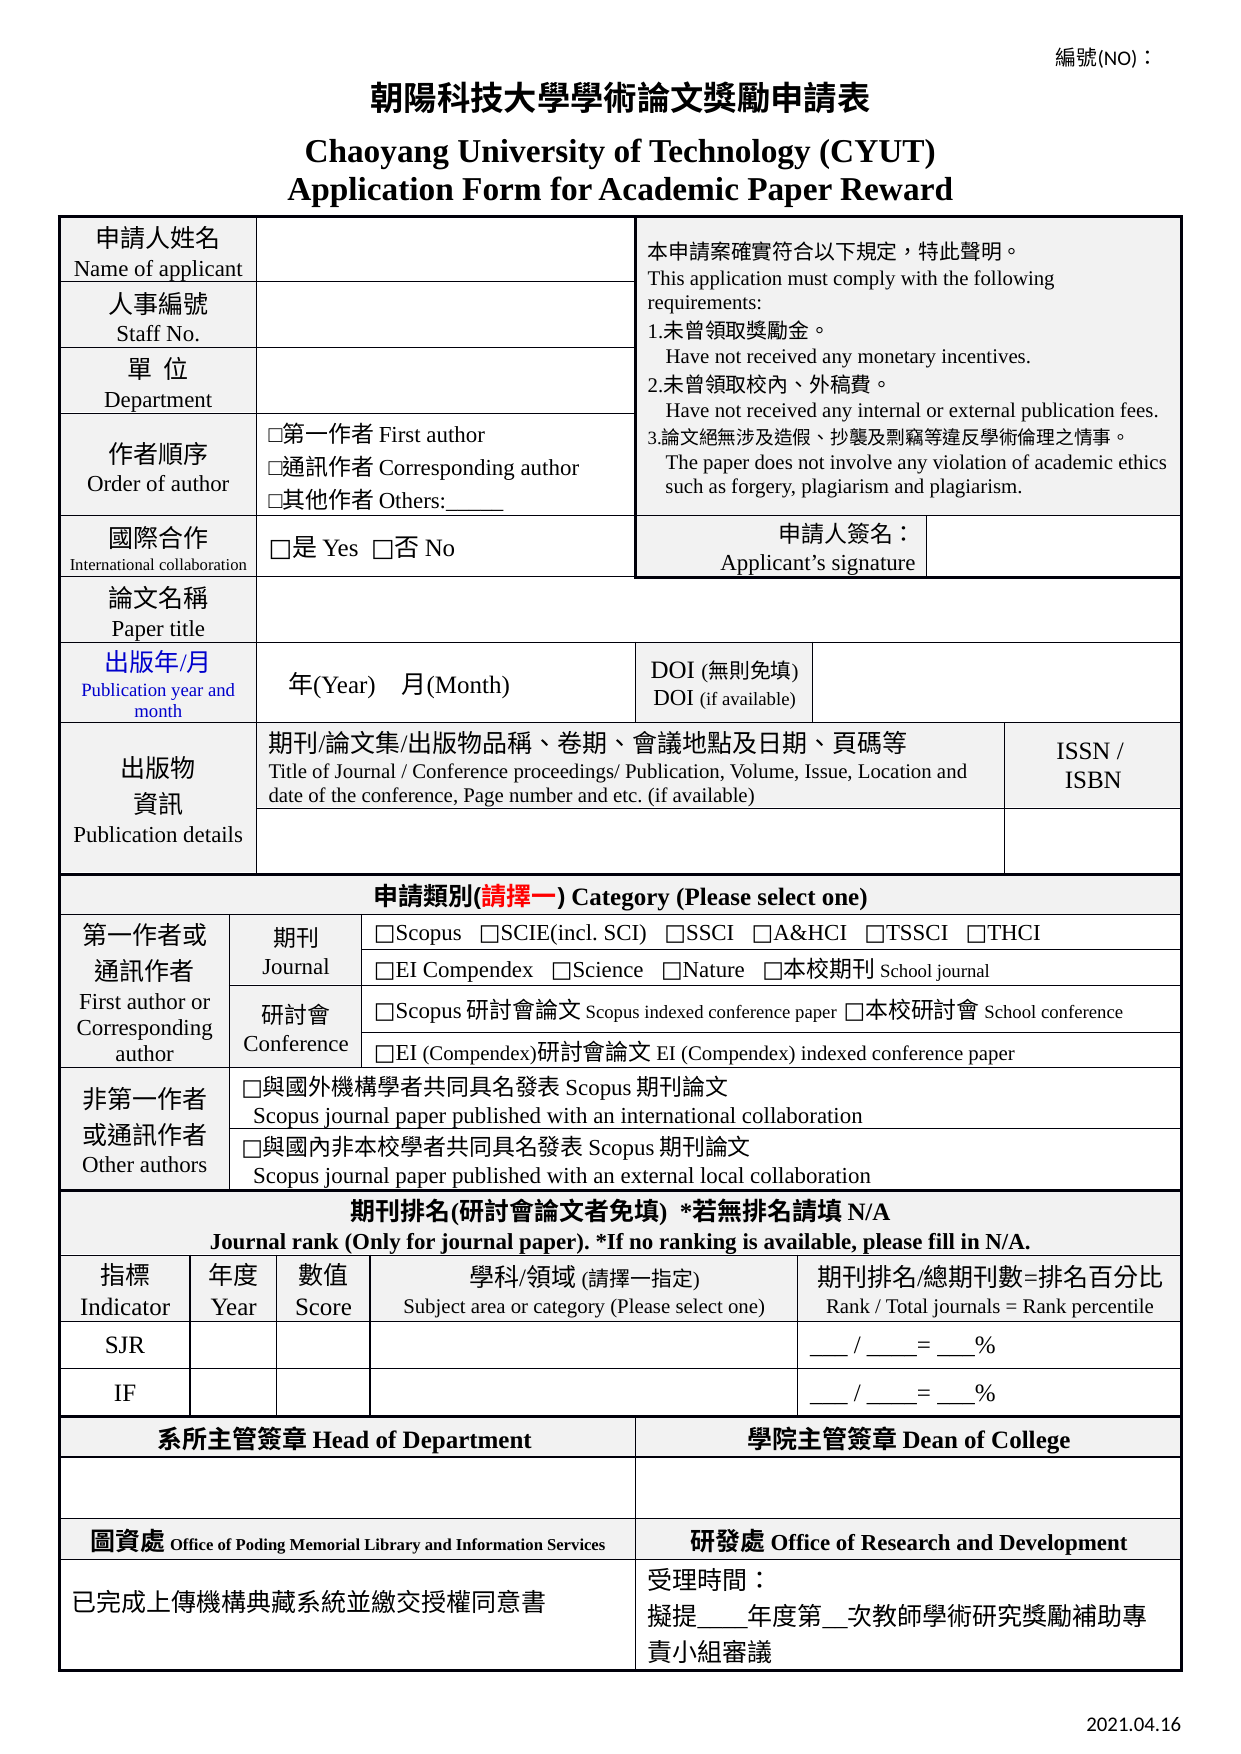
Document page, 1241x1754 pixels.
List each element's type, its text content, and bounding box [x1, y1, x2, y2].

table_cell [371, 1369, 797, 1415]
table_cell ___ / ____= ___% [798, 1369, 1180, 1415]
table_cell 學院主管簽章Dean of College [636, 1418, 1180, 1456]
table_cell □EI Compendex □Science □Nature □本校期刊School journal [362, 950, 1180, 984]
table_cell 年(Year) 月(Month) [257, 643, 635, 722]
table_cell [257, 348, 634, 412]
table_cell 系所主管簽章Head of Department [61, 1418, 635, 1456]
text Application Form for Academic Paper Reward [47, 169, 1194, 208]
table_cell □是Yes □否No [257, 516, 634, 576]
table_cell ISSN / ISBN [1005, 723, 1180, 807]
table_cell [371, 1322, 797, 1368]
table_cell 國際合作 International collaboration [61, 516, 256, 576]
table_cell 研討會 Conference [230, 986, 361, 1067]
table_cell 期刊排名(研討會論文者免填) *若無排名請填N/A Journal rank (Only for journal paper). *If no ranking is available, please fill in N/A. [61, 1192, 1180, 1254]
table_cell 第一作者或通訊作者 First author or Corresponding author [61, 915, 229, 1067]
table_cell [61, 1458, 635, 1518]
table_cell [277, 1322, 369, 1368]
table_header 本申請案確實符合以下規定，特此聲明。 This application must comply with the following requirements: 1.未曾領取獎勵金。 Have not received any monetary incentives. 2.未曾領取校內、外稿費。 Have not received any internal or external publication fees. 3.論文絕無涉及造假、抄襲及剽竊等違反學術倫理之情事。 The paper does not involve any violation of academic ethics such as forgery, plagiarism and plagiarism. [637, 218, 1180, 515]
table_cell 數值 Score [277, 1256, 369, 1321]
table_cell [257, 282, 634, 347]
table_cell □第一作者First author □通訊作者Corresponding author □其他作者Others:_____ [257, 414, 634, 515]
table_cell SJR [61, 1322, 189, 1368]
table_header 申請人姓名 Name of applicant [61, 218, 256, 281]
table_cell 人事編號 Staff No. [61, 282, 256, 347]
table_cell 單 位 Department [61, 348, 256, 412]
table_cell 學科/領域 (請擇一指定) Subject area or category (Please select one) [371, 1256, 797, 1321]
table_cell 申請人簽名： Applicant’s signature [637, 516, 926, 576]
table_cell □EI (Compendex)研討會論文EI (Compendex) indexed conference paper [362, 1033, 1180, 1067]
table_cell [191, 1369, 276, 1415]
table_cell [257, 577, 1180, 642]
table_cell 出版年/月 Publication year and month [61, 643, 256, 722]
table_cell ___ / ____= ___% [798, 1322, 1180, 1368]
table_cell □Scopus □SCIE(incl. SCI) □SSCI □A&HCI □TSSCI □THCI [362, 915, 1180, 949]
text 朝陽科技大學學術論文獎勵申請表 [59, 72, 1181, 120]
table_cell 期刊排名/總期刊數=排名百分比 Rank / Total journals = Rank percentile [798, 1256, 1180, 1321]
table_cell 申請類別(請擇一) Category (Please select one) [61, 876, 1180, 914]
table_cell 出版物 資訊 Publication details [61, 723, 256, 872]
table_cell [191, 1322, 276, 1368]
table_cell 期刊 Journal [230, 915, 361, 984]
table_cell [813, 643, 1180, 722]
table_cell IF [61, 1369, 189, 1415]
table_cell □與國內非本校學者共同具名發表Scopus期刊論文 Scopus journal paper published with an external local collaboration [230, 1129, 1180, 1189]
table_cell 年度 Year [191, 1256, 276, 1321]
table_cell 已完成上傳機構典藏系統並繳交授權同意書 [61, 1560, 635, 1669]
table_cell [257, 809, 1004, 872]
table_cell DOI (無則免填) DOI (if available) [636, 643, 812, 722]
table_cell □Scopus研討會論文Scopus indexed conference paper □本校研討會School conference [362, 986, 1180, 1032]
table_cell 研發處 Office of Research and Development [636, 1519, 1180, 1559]
text Chaoyang University of Technology (CYUT) [59, 131, 1181, 169]
table_cell 期刊/論文集/出版物品稱、卷期、會議地點及日期、頁碼等 Title of Journal / Conference proceedings/ Publication, Volume, Issue, Location and date of the conference, Page number and etc. (if available) [257, 723, 1004, 807]
table_cell 圖資處Office of Poding Memorial Library and Information Services [61, 1519, 635, 1559]
table_cell □與國外機構學者共同具名發表Scopus期刊論文 Scopus journal paper published with an international collaboration [230, 1068, 1180, 1128]
table_cell [636, 1458, 1180, 1518]
table_cell [1005, 809, 1180, 872]
table_cell 受理時間： 擬提____年度第__次教師學術研究獎勵補助專責小組審議 [636, 1560, 1180, 1669]
table_cell [927, 516, 1180, 576]
table_cell [277, 1369, 369, 1415]
table_cell 論文名稱 Paper title [61, 577, 256, 642]
table_cell 作者順序 Order of author [61, 414, 256, 515]
table_header [257, 218, 634, 281]
table_cell 指標 Indicator [61, 1256, 189, 1321]
table_cell 非第一作者或通訊作者 Other authors [61, 1068, 229, 1189]
